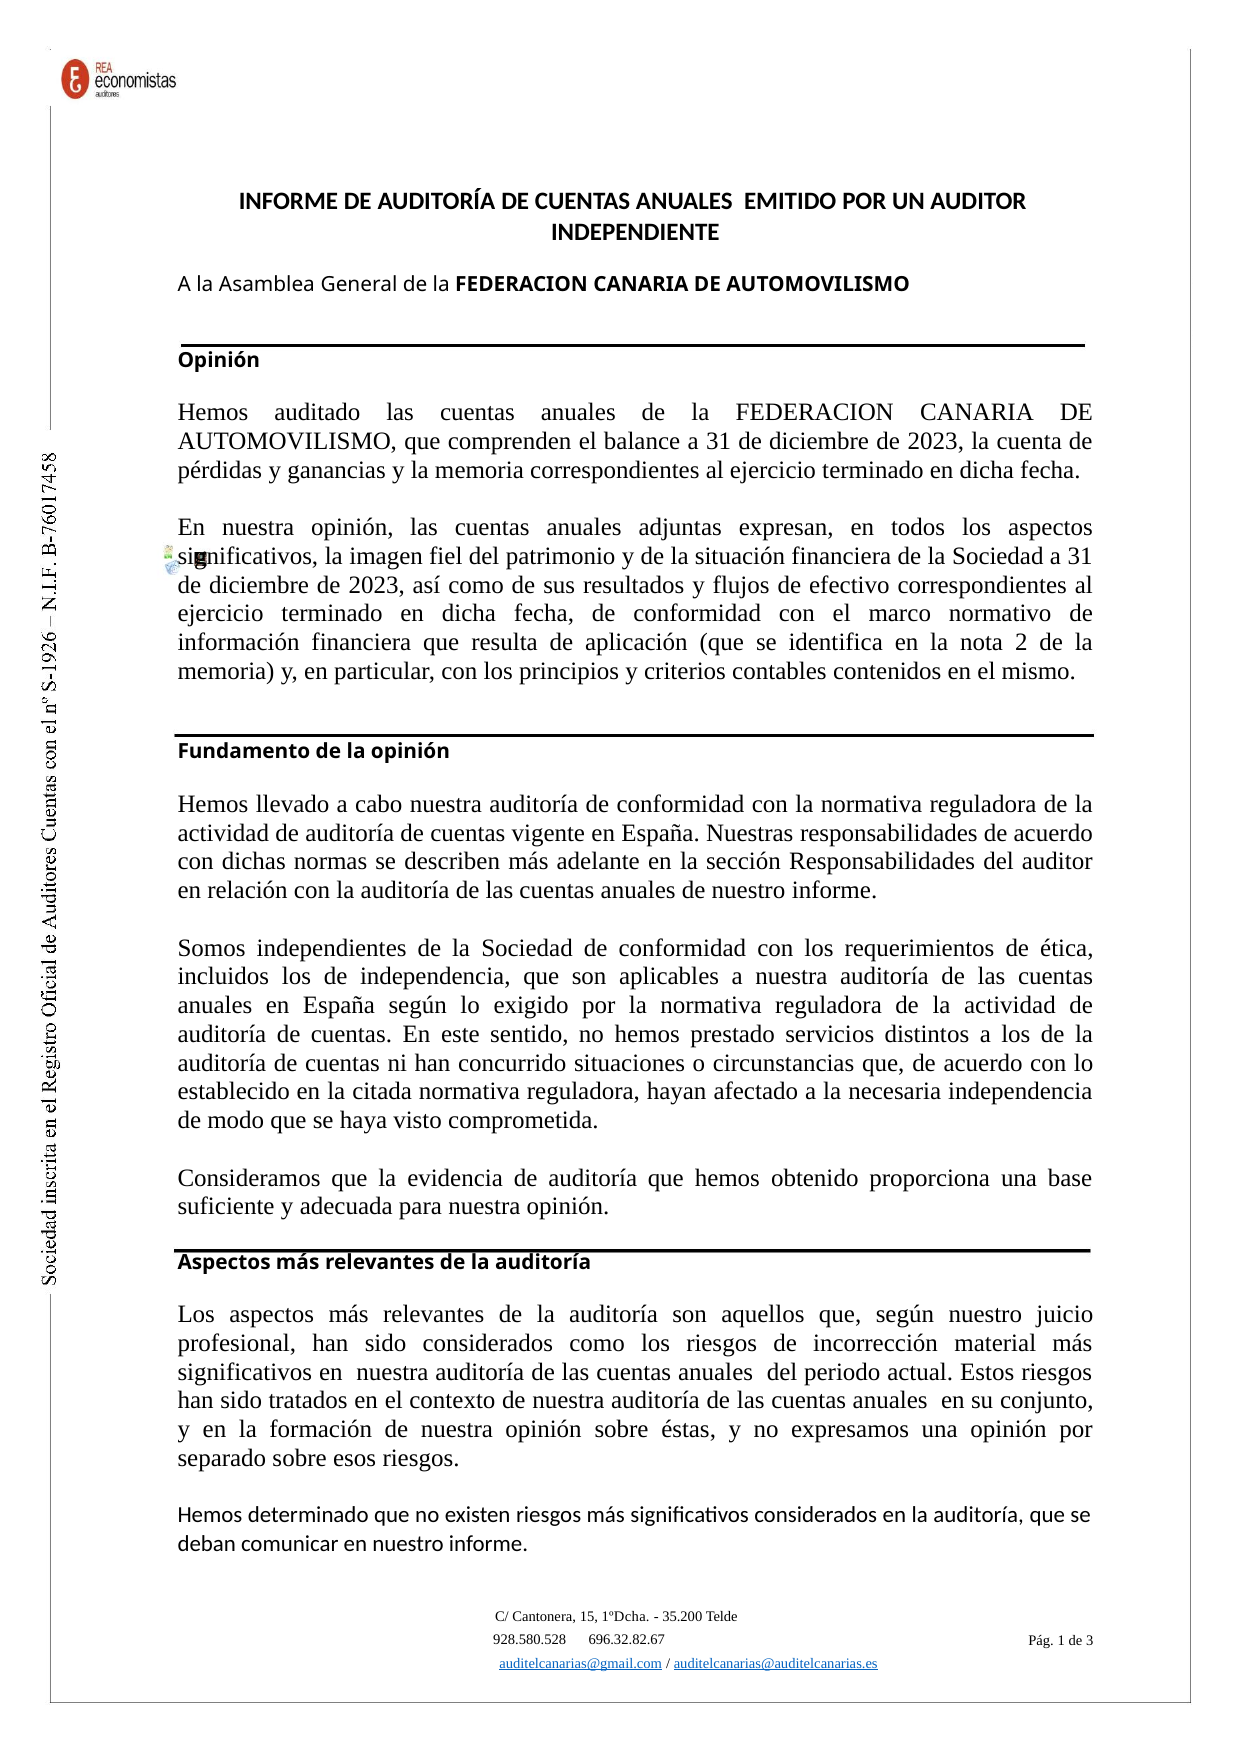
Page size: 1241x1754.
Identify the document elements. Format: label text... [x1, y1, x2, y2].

text 9 [493, 1631, 500, 1647]
text profesional, han sido considerados como los riesgos de incorrección material más [177, 1329, 1117, 1357]
text Hemos llevado a cabo nuestra auditoría de conformidad con la normativa reguladora de la [177, 790, 1117, 818]
text de diciembre de 2023, así como de sus resultados y flujos de efectivo correspondientes al [177, 571, 1117, 599]
text memoria) y, en particular, con los principios y criterios contables contenidos en el mismo. [177, 657, 1117, 685]
text pérdidas y ganancias y la memoria correspondientes al ejercicio terminado en dicha fecha. [177, 456, 1118, 484]
text Somos independientes de la Sociedad de conformidad con los requerimientos de ética, [177, 934, 1117, 962]
text INDEPENDIENTE [551, 216, 1056, 246]
text con dichas normas se describen más adelante en la sección Responsabilidades del auditor [177, 848, 1117, 875]
text Opinión [177, 347, 284, 372]
text 28.580.528 [500, 1631, 588, 1647]
text actividad de auditoría de cuentas vigente en España. Nuestras responsabilidades de acuerdo [177, 819, 1117, 847]
text Hemos auditado las cuentas anuales de la FEDERACION CANARIA DE [177, 398, 1118, 426]
text Fundamento de la opinión [177, 739, 474, 764]
text y en la formación de nuestra opinión sobre éstas, y no expresamos una opinión por [177, 1415, 1117, 1443]
text Aspectos más relevantes de la auditoría [177, 1249, 618, 1274]
text auditelcanarias@gmail.com / auditelcanarias@auditelcanarias.es [499, 1655, 902, 1671]
text de modo que se haya visto comprometida. [177, 1106, 1117, 1134]
text suficiente y adecuada para nuestra opinión. [177, 1193, 1117, 1220]
text 696.32.82.67 [588, 1631, 687, 1647]
text significativos en nuestra auditoría de las cuentas anuales del periodo actual. Estos riesgos [177, 1358, 1117, 1386]
text A la Asamblea General de la FEDERACION CANARIA DE AUTOMOVILISMO [177, 272, 938, 297]
text Los aspectos más relevantes de la auditoría son aquellos que, según nuestro juicio [177, 1300, 1117, 1328]
text anuales en España según lo exigido por la normativa reguladora de la actividad de [177, 991, 1117, 1019]
text han sido tratados en el contexto de nuestra auditoría de las cuentas anuales en su conjunto, [177, 1387, 1117, 1414]
text información financiera que resulta de aplicación (que se identifica en la nota 2 de la [177, 628, 1117, 656]
text Consideramos que la evidencia de auditoría que hemos obtenido proporciona una base [177, 1164, 1117, 1192]
text establecido en la citada normativa reguladora, hayan afectado a la necesaria independencia [177, 1078, 1117, 1105]
text Hemos determinado que no existen riesgos más significativos considerados en la auditoría, que se [177, 1501, 1117, 1528]
text auditoría de cuentas. En este sentido, no hemos prestado servicios distintos a los de la [177, 1020, 1117, 1048]
text AUTOMOVILISMO, que comprenden el balance a 31 de diciembre de 2023, la cuenta de [177, 427, 1118, 455]
text Pág. 1 de 3 [1028, 1632, 1115, 1648]
text INFORME DE AUDITORÍA DE CUENTAS ANUALES EMITIDO POR UN AUDITOR [238, 185, 1056, 216]
text en relación con la auditoría de las cuentas anuales de nuestro informe. [177, 876, 1117, 904]
text significativos, la imagen fiel del patrimonio y de la situación financiera de la Sociedad a 31 [177, 542, 1117, 570]
text C/ Cantonera, 15, 1ºDcha. - 35.200 Telde [495, 1609, 762, 1625]
text separado sobre esos riesgos. [177, 1444, 1117, 1472]
text En nuestra opinión, las cuentas anuales adjuntas expresan, en todos los aspectos [177, 513, 1117, 541]
text deban comunicar en nuestro informe. [177, 1529, 1117, 1557]
text auditoría de cuentas ni han concurrido situaciones o circunstancias que, de acuerdo con lo [177, 1049, 1117, 1077]
text incluidos los de independencia, que son aplicables a nuestra auditoría de las cuentas [177, 963, 1117, 990]
text ejercicio terminado en dicha fecha, de conformidad con el marco normativo de [177, 600, 1117, 627]
